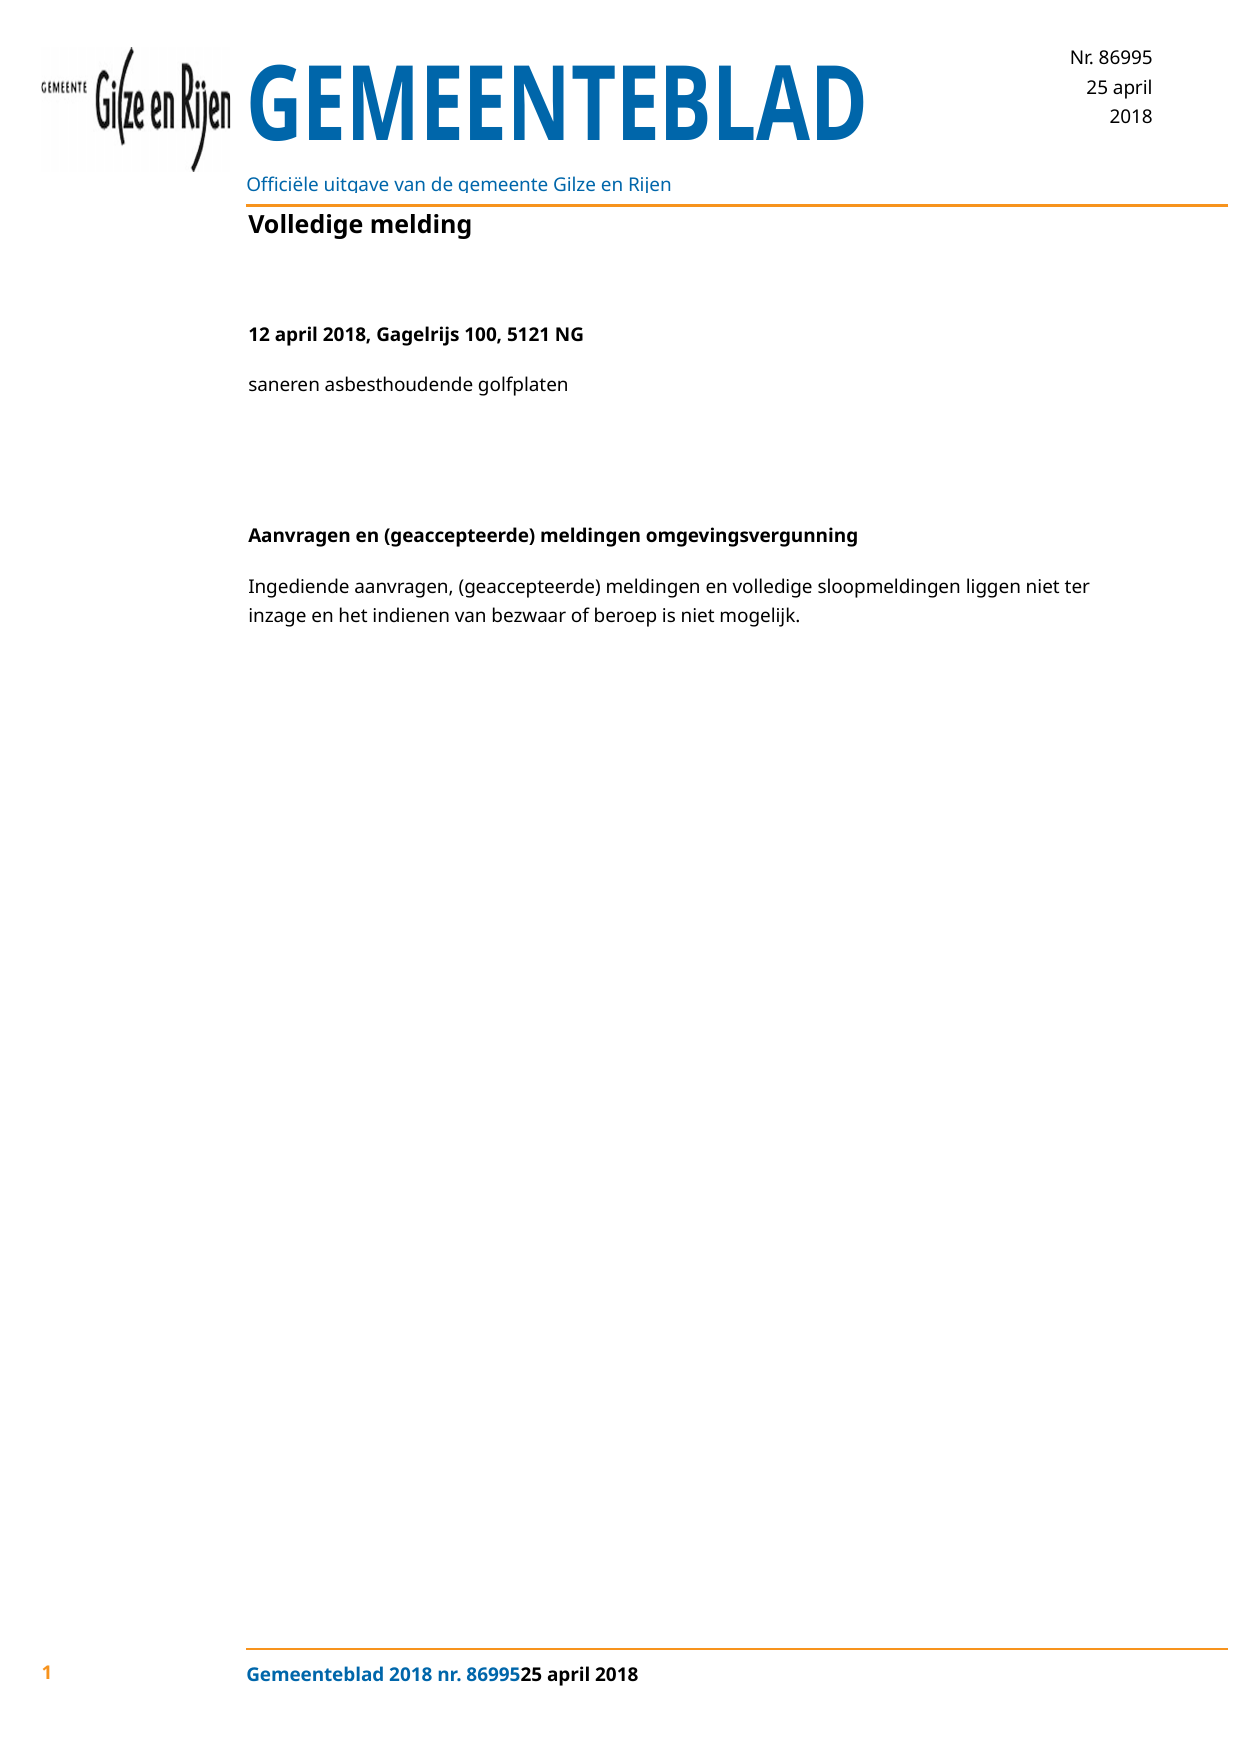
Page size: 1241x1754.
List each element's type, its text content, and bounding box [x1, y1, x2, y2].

text Aanvragen en (geaccepteerde) meldingen omgevingsvergunning [248, 522, 1152, 548]
text saneren asbesthoudende golfplaten [248, 371, 1152, 397]
picture [41, 47, 231, 172]
text 12 april 2018, Gagelrijs 100, 5121 NG [248, 321, 1152, 346]
text Ingediende aanvragen, (geaccepteerde) meldingen en volledige sloopmeldingen liggen niet ter inzage en het indienen van bezwaar of beroep is niet mogelijk. [248, 573, 1152, 628]
text Volledige melding [248, 207, 1152, 241]
